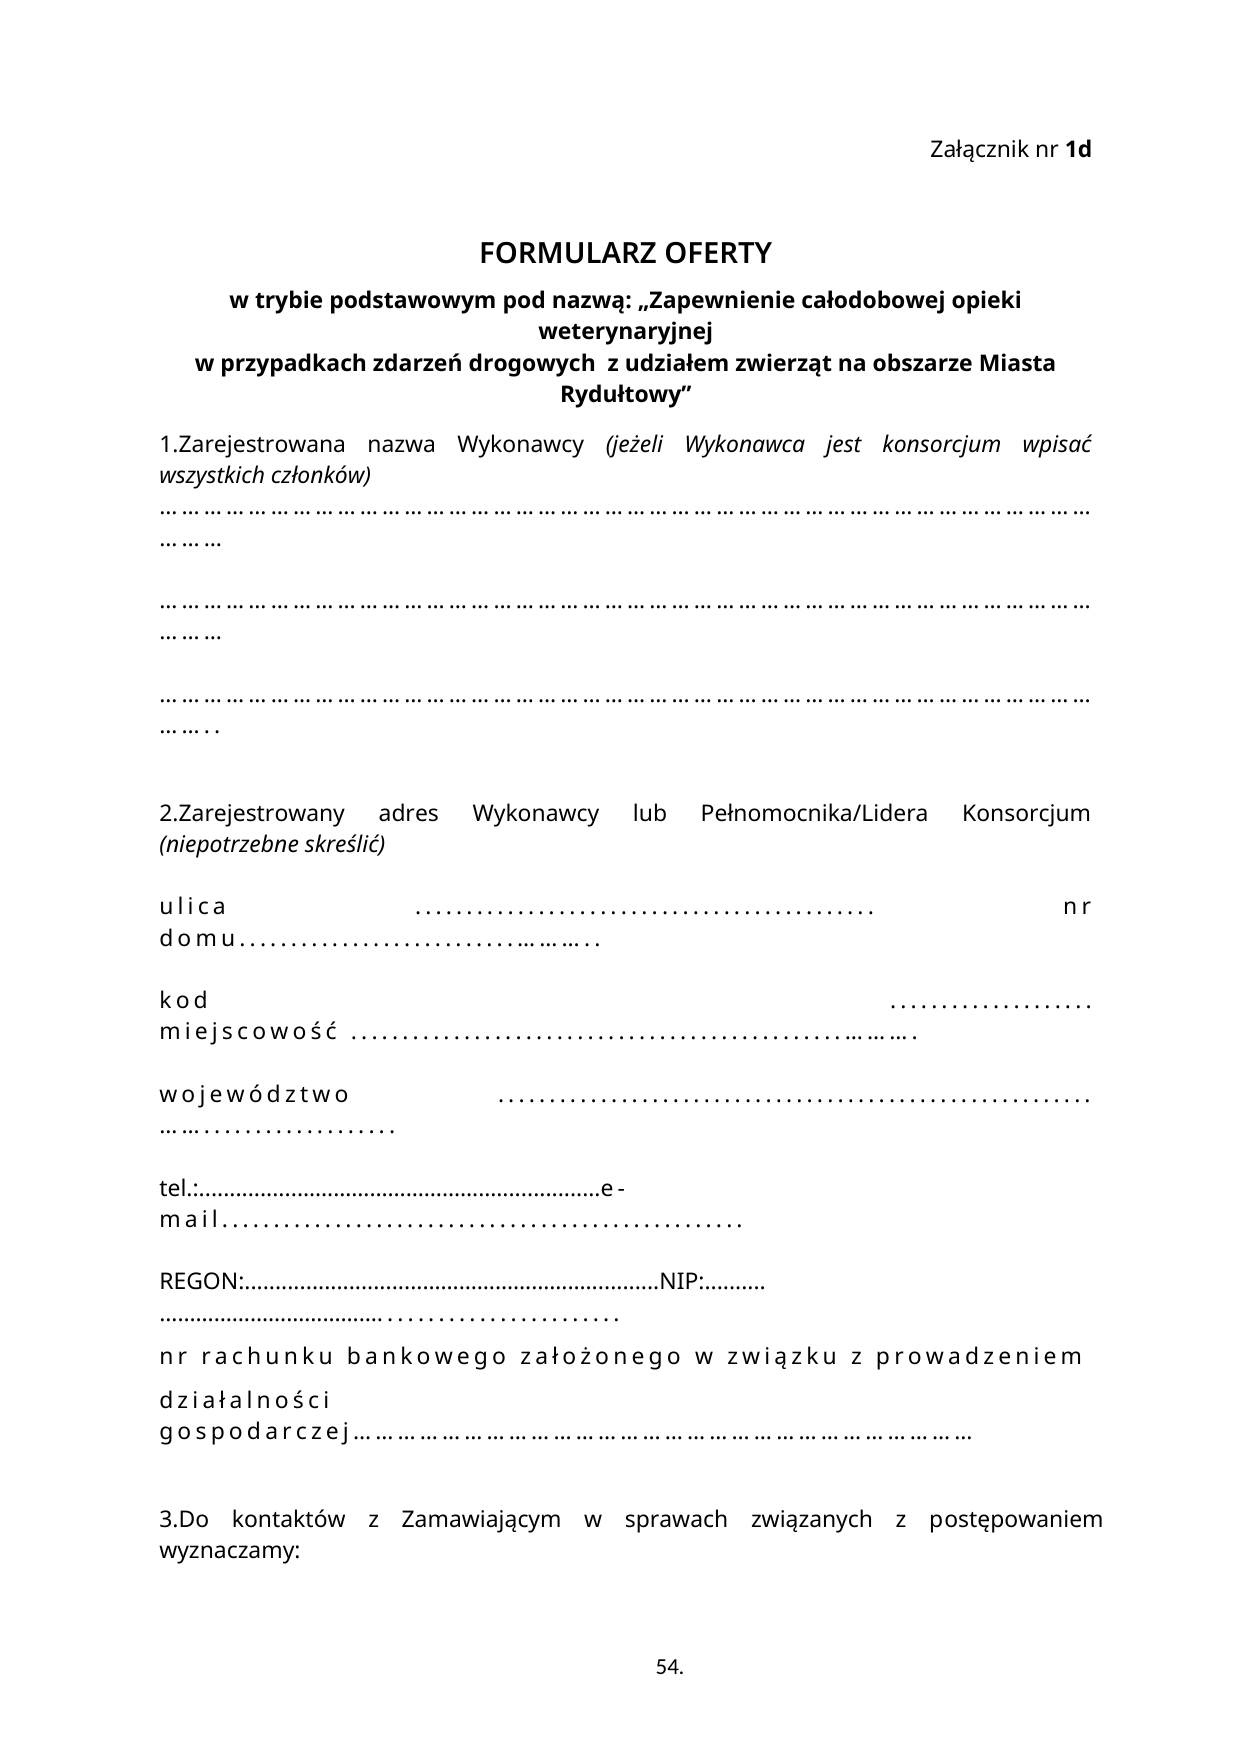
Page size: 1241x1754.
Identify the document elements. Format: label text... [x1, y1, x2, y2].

text województwo ..........................................................……................... [159, 1078, 1092, 1140]
text tel.:................……………………………..............…e-mail................................................... [159, 1172, 1092, 1234]
text 3.Do kontaktów z Zamawiającym w sprawach związanych z postępowaniem wyznaczamy: [159, 1503, 1103, 1565]
text …………………………………………………………………………………………………………………….. [159, 678, 1092, 740]
text nr rachunku bankowego założonego w związku z prowadzeniem [159, 1340, 1092, 1372]
text 1.Zarejestrowana nazwa Wykonawcy (jeżeli Wykonawca jest konsorcjum wpisać wszystkich członków) [159, 428, 1092, 490]
text ulica ............................................. nr domu...........................……….. [159, 890, 1092, 953]
text ……………………………………………………………………………………………………………………… [159, 584, 1092, 647]
text Załącznik nr 1d [159, 132, 1092, 164]
subtitle FORMULARZ OFERTY [159, 232, 1092, 272]
text kod .................... miejscowość ................................................………. [159, 984, 1092, 1047]
text 2.Zarejestrowany adres Wykonawcy lub Pełnomocnika/Lidera Konsorcjum (niepotrzebne skreślić) [159, 797, 1092, 859]
text ……………………………………………………………………………………………………………………… [159, 490, 1092, 553]
text działalności gospodarczej………………………………………………………………………… [159, 1384, 1092, 1447]
text REGON:.............................………………………............NIP:..........………………………………........................ [159, 1265, 1092, 1328]
text w trybie podstawowym pod nazwą: „Zapewnienie całodobowej opieki weterynaryjnej w przypadkach zdarzeń drogowych z udziałem zwierząt na obszarze Miasta Rydułtowy” [159, 284, 1092, 409]
